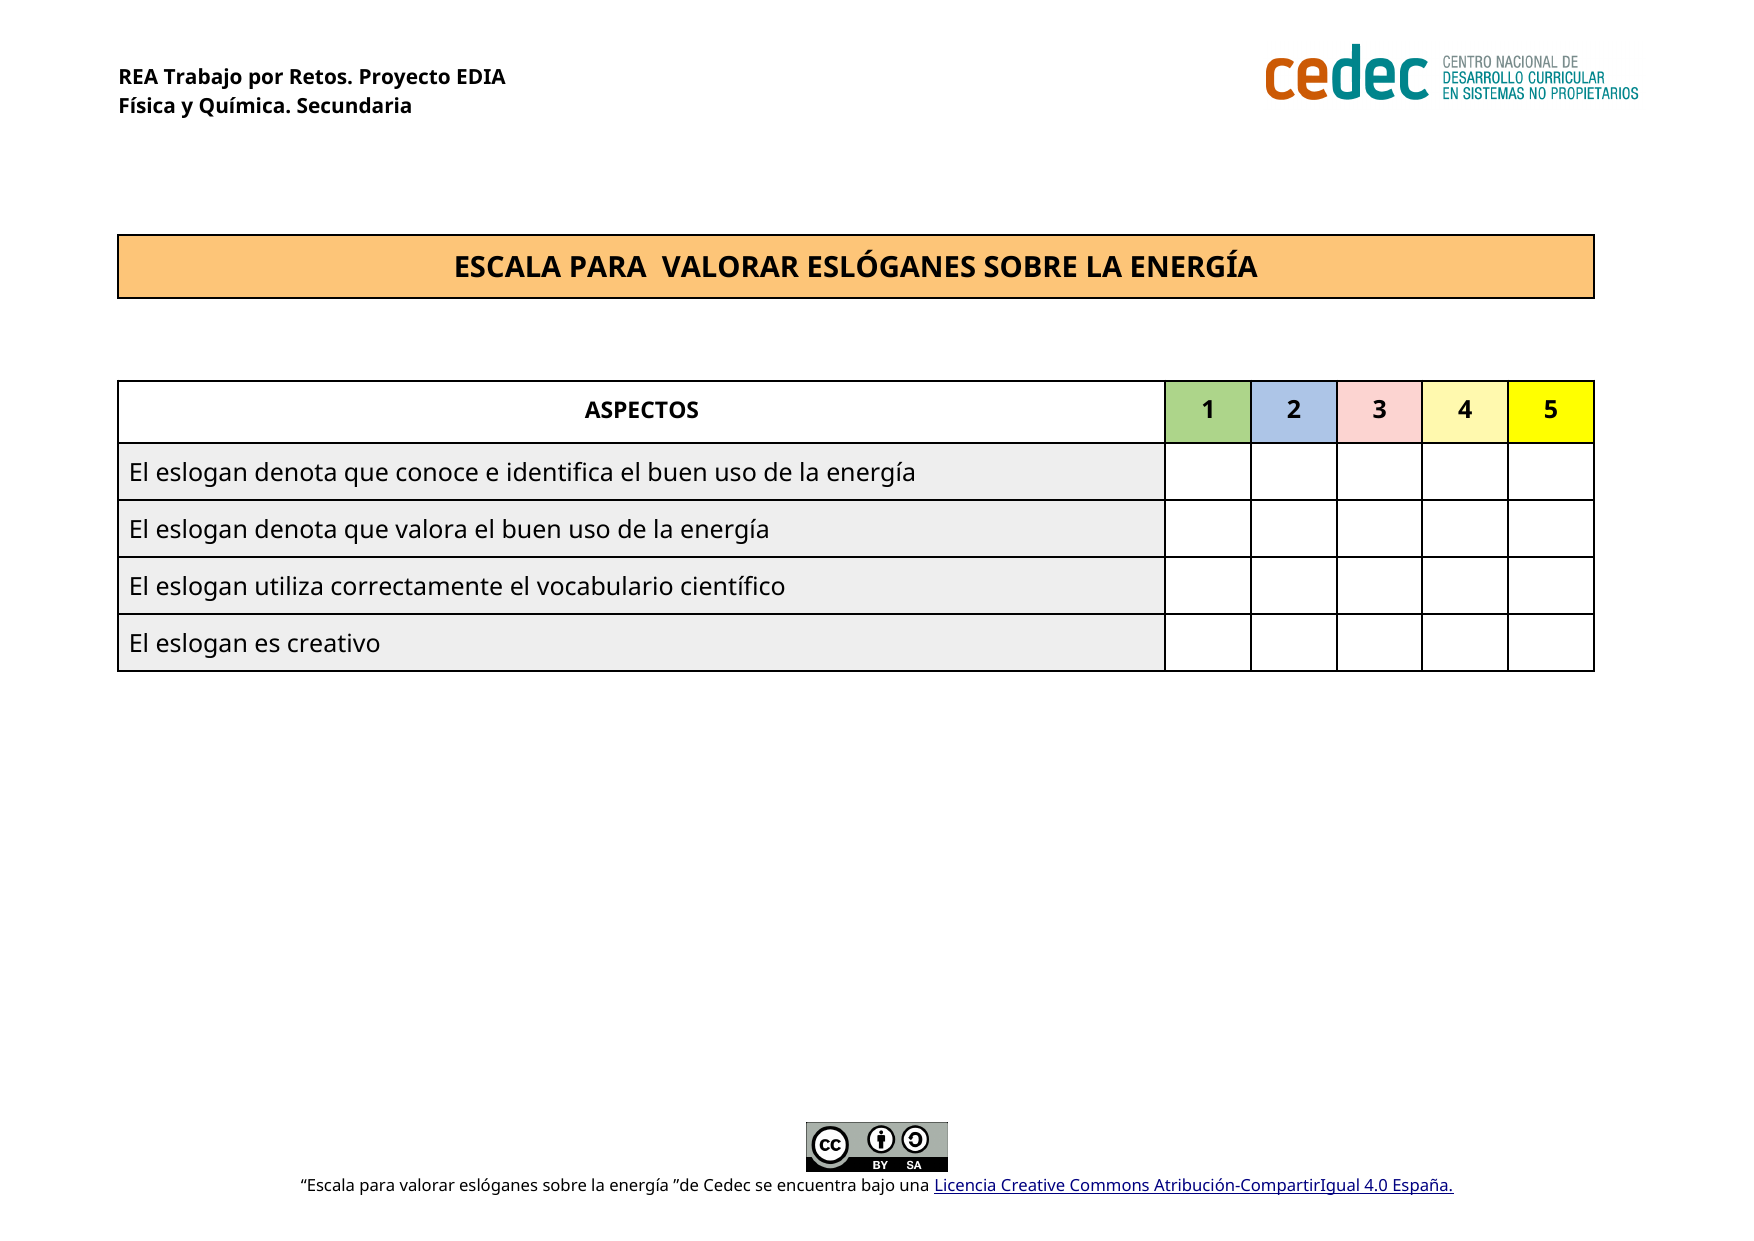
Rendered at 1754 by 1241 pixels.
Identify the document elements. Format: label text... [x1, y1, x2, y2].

table_header ASPECTOS [119, 382, 1164, 442]
table_cell [1509, 501, 1593, 556]
table_cell [1423, 501, 1507, 556]
table_cell [1338, 615, 1421, 670]
table_cell [1166, 558, 1250, 613]
table_cell [1252, 558, 1336, 613]
table_cell El eslogan denota que valora el buen uso de la energía [119, 501, 1164, 556]
table_cell [1252, 444, 1336, 499]
table_cell [1423, 444, 1507, 499]
table_cell El eslogan denota que conoce e identifica el buen uso de la energía [119, 444, 1164, 499]
table_header 1 [1166, 382, 1250, 442]
table_cell [1509, 444, 1593, 499]
table_cell El eslogan utiliza correctamente el vocabulario científico [119, 558, 1164, 613]
table_cell [1338, 558, 1421, 613]
table_cell [1338, 501, 1421, 556]
table_cell [1252, 615, 1336, 670]
table_header 2 [1252, 382, 1336, 442]
table_cell El eslogan es creativo [119, 615, 1164, 670]
table_header 3 [1338, 382, 1421, 442]
table_cell [1509, 558, 1593, 613]
table_cell [1166, 501, 1250, 556]
table_header 4 [1423, 382, 1507, 442]
table_cell [1252, 501, 1336, 556]
table_header ESCALA PARA VALORAR ESLÓGANES SOBRE LA ENERGÍA [119, 236, 1593, 297]
table_cell [1166, 444, 1250, 499]
table_cell [1509, 615, 1593, 670]
table_cell [1423, 558, 1507, 613]
table_header 5 [1509, 382, 1593, 442]
table_cell [1423, 615, 1507, 670]
table_cell [1166, 615, 1250, 670]
table_cell [1338, 444, 1421, 499]
